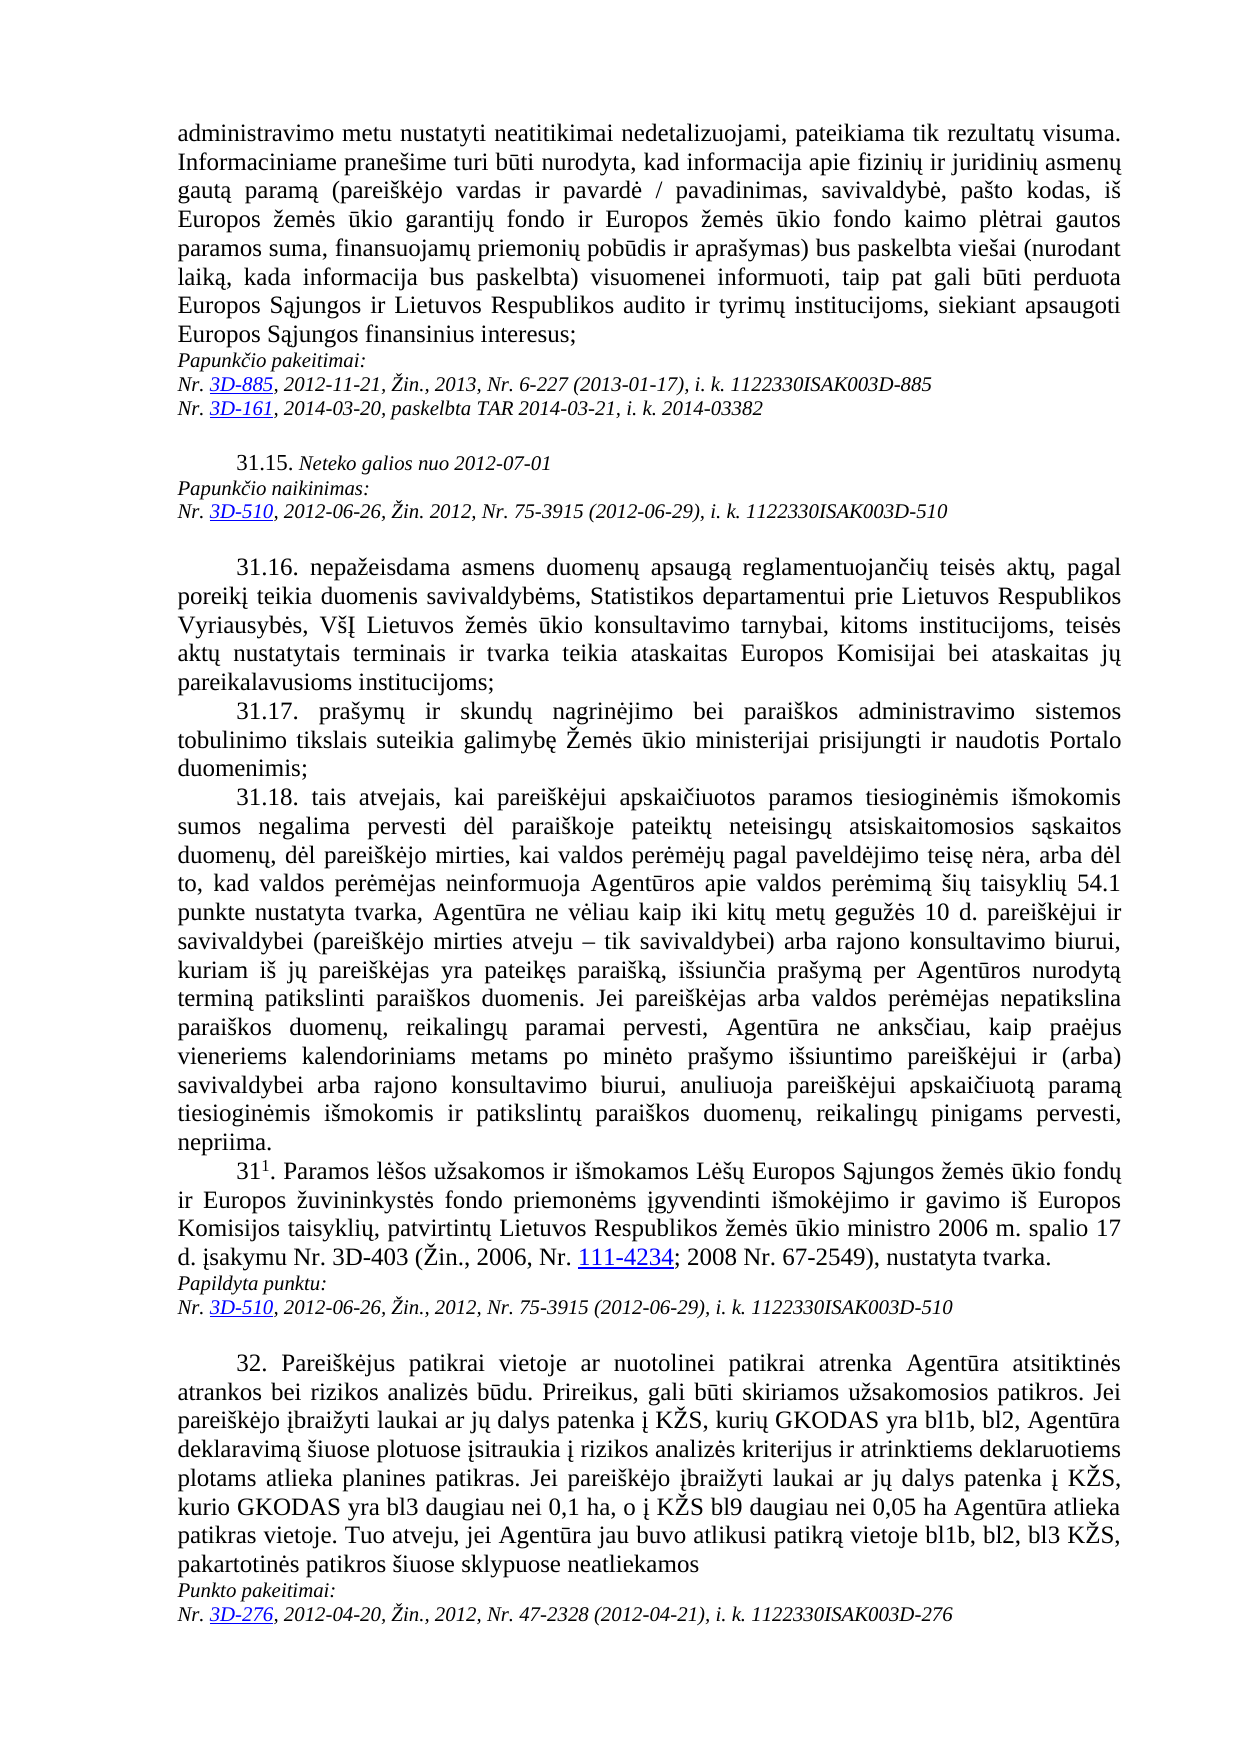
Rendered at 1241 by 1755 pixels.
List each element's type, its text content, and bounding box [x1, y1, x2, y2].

text Papunkčio pakeitimai: [177, 348, 1122, 372]
text Nr. 3D-161, 2014-03-20, paskelbta TAR 2014-03-21, i. k. 2014-03382 [177, 396, 1122, 420]
text Papunkčio naikinimas: [177, 475, 1122, 499]
text Nr. 3D-276, 2012-04-20, Žin., 2012, Nr. 47-2328 (2012-04-21), i. k. 1122330ISAK003D-276 [177, 1602, 1122, 1626]
text 31.15. Neteko galios nuo 2012-07-01 [177, 449, 1122, 475]
text Punkto pakeitimai: [177, 1578, 1122, 1602]
text Papildyta punktu: [177, 1271, 1122, 1295]
text Nr. 3D-510, 2012-06-26, Žin., 2012, Nr. 75-3915 (2012-06-29), i. k. 1122330ISAK003D-510 [177, 1295, 1122, 1319]
text administravimo metu nustatyti neatitikimai nedetalizuojami, pateikiama tik rezultatų visuma. Informaciniame pranešime turi būti nurodyta, kad informacija apie fizinių ir juridinių asmenų gautą paramą (pareiškėjo vardas ir pavardė / pavadinimas, savivaldybė, pašto kodas, iš Europos žemės ūkio garantijų fondo ir Europos žemės ūkio fondo kaimo plėtrai gautos paramos suma, finansuojamų priemonių pobūdis ir aprašymas) bus paskelbta viešai (nurodant laiką, kada informacija bus paskelbta) visuomenei informuoti, taip pat gali būti perduota Europos Sąjungos ir Lietuvos Respublikos audito ir tyrimų institucijoms, siekiant apsaugoti Europos Sąjungos finansinius interesus; [177, 118, 1122, 348]
text Nr. 3D-510, 2012-06-26, Žin. 2012, Nr. 75-3915 (2012-06-29), i. k. 1122330ISAK003D-510 [177, 499, 1122, 523]
text 311. Paramos lėšos užsakomos ir išmokamos Lėšų Europos Sąjungos žemės ūkio fondų ir Europos žuvininkystės fondo priemonėms įgyvendinti išmokėjimo ir gavimo iš Europos Komisijos taisyklių, patvirtintų Lietuvos Respublikos žemės ūkio ministro 2006 m. spalio 17 d. įsakymu Nr. 3D-403 (Žin., 2006, Nr. 111-4234; 2008 Nr. 67-2549), nustatyta tvarka. [177, 1156, 1122, 1271]
text 32. Pareiškėjus patikrai vietoje ar nuotolinei patikrai atrenka Agentūra atsitiktinės atrankos bei rizikos analizės būdu. Prireikus, gali būti skiriamos užsakomosios patikros. Jei pareiškėjo įbraižyti laukai ar jų dalys patenka į KŽS, kurių GKODAS yra bl1b, bl2, Agentūra deklaravimą šiuose plotuose įsitraukia į rizikos analizės kriterijus ir atrinktiems deklaruotiems plotams atlieka planines patikras. Jei pareiškėjo įbraižyti laukai ar jų dalys patenka į KŽS, kurio GKODAS yra bl3 daugiau nei 0,1 ha, o į KŽS bl9 daugiau nei 0,05 ha Agentūra atlieka patikras vietoje. Tuo atveju, jei Agentūra jau buvo atlikusi patikrą vietoje bl1b, bl2, bl3 KŽS, pakartotinės patikros šiuose sklypuose neatliekamos [177, 1348, 1122, 1578]
text 31.18. tais atvejais, kai pareiškėjui apskaičiuotos paramos tiesioginėmis išmokomis sumos negalima pervesti dėl paraiškoje pateiktų neteisingų atsiskaitomosios sąskaitos duomenų, dėl pareiškėjo mirties, kai valdos perėmėjų pagal paveldėjimo teisę nėra, arba dėl to, kad valdos perėmėjas neinformuoja Agentūros apie valdos perėmimą šių taisyklių 54.1 punkte nustatyta tvarka, Agentūra ne vėliau kaip iki kitų metų gegužės 10 d. pareiškėjui ir savivaldybei (pareiškėjo mirties atveju – tik savivaldybei) arba rajono konsultavimo biurui, kuriam iš jų pareiškėjas yra pateikęs paraišką, išsiunčia prašymą per Agentūros nurodytą terminą patikslinti paraiškos duomenis. Jei pareiškėjas arba valdos perėmėjas nepatikslina paraiškos duomenų, reikalingų paramai pervesti, Agentūra ne anksčiau, kaip praėjus vieneriems kalendoriniams metams po minėto prašymo išsiuntimo pareiškėjui ir (arba) savivaldybei arba rajono konsultavimo biurui, anuliuoja pareiškėjui apskaičiuotą paramą tiesioginėmis išmokomis ir patikslintų paraiškos duomenų, reikalingų pinigams pervesti, nepriima. [177, 782, 1122, 1156]
text 31.16. nepažeisdama asmens duomenų apsaugą reglamentuojančių teisės aktų, pagal poreikį teikia duomenis savivaldybėms, Statistikos departamentui prie Lietuvos Respublikos Vyriausybės, VšĮ Lietuvos žemės ūkio konsultavimo tarnybai, kitoms institucijoms, teisės aktų nustatytais terminais ir tvarka teikia ataskaitas Europos Komisijai bei ataskaitas jų pareikalavusioms institucijoms; [177, 552, 1122, 696]
text 31.17. prašymų ir skundų nagrinėjimo bei paraiškos administravimo sistemos tobulinimo tikslais suteikia galimybę Žemės ūkio ministerijai prisijungti ir naudotis Portalo duomenimis; [177, 696, 1122, 782]
text Nr. 3D-885, 2012-11-21, Žin., 2013, Nr. 6-227 (2013-01-17), i. k. 1122330ISAK003D-885 [177, 372, 1122, 396]
